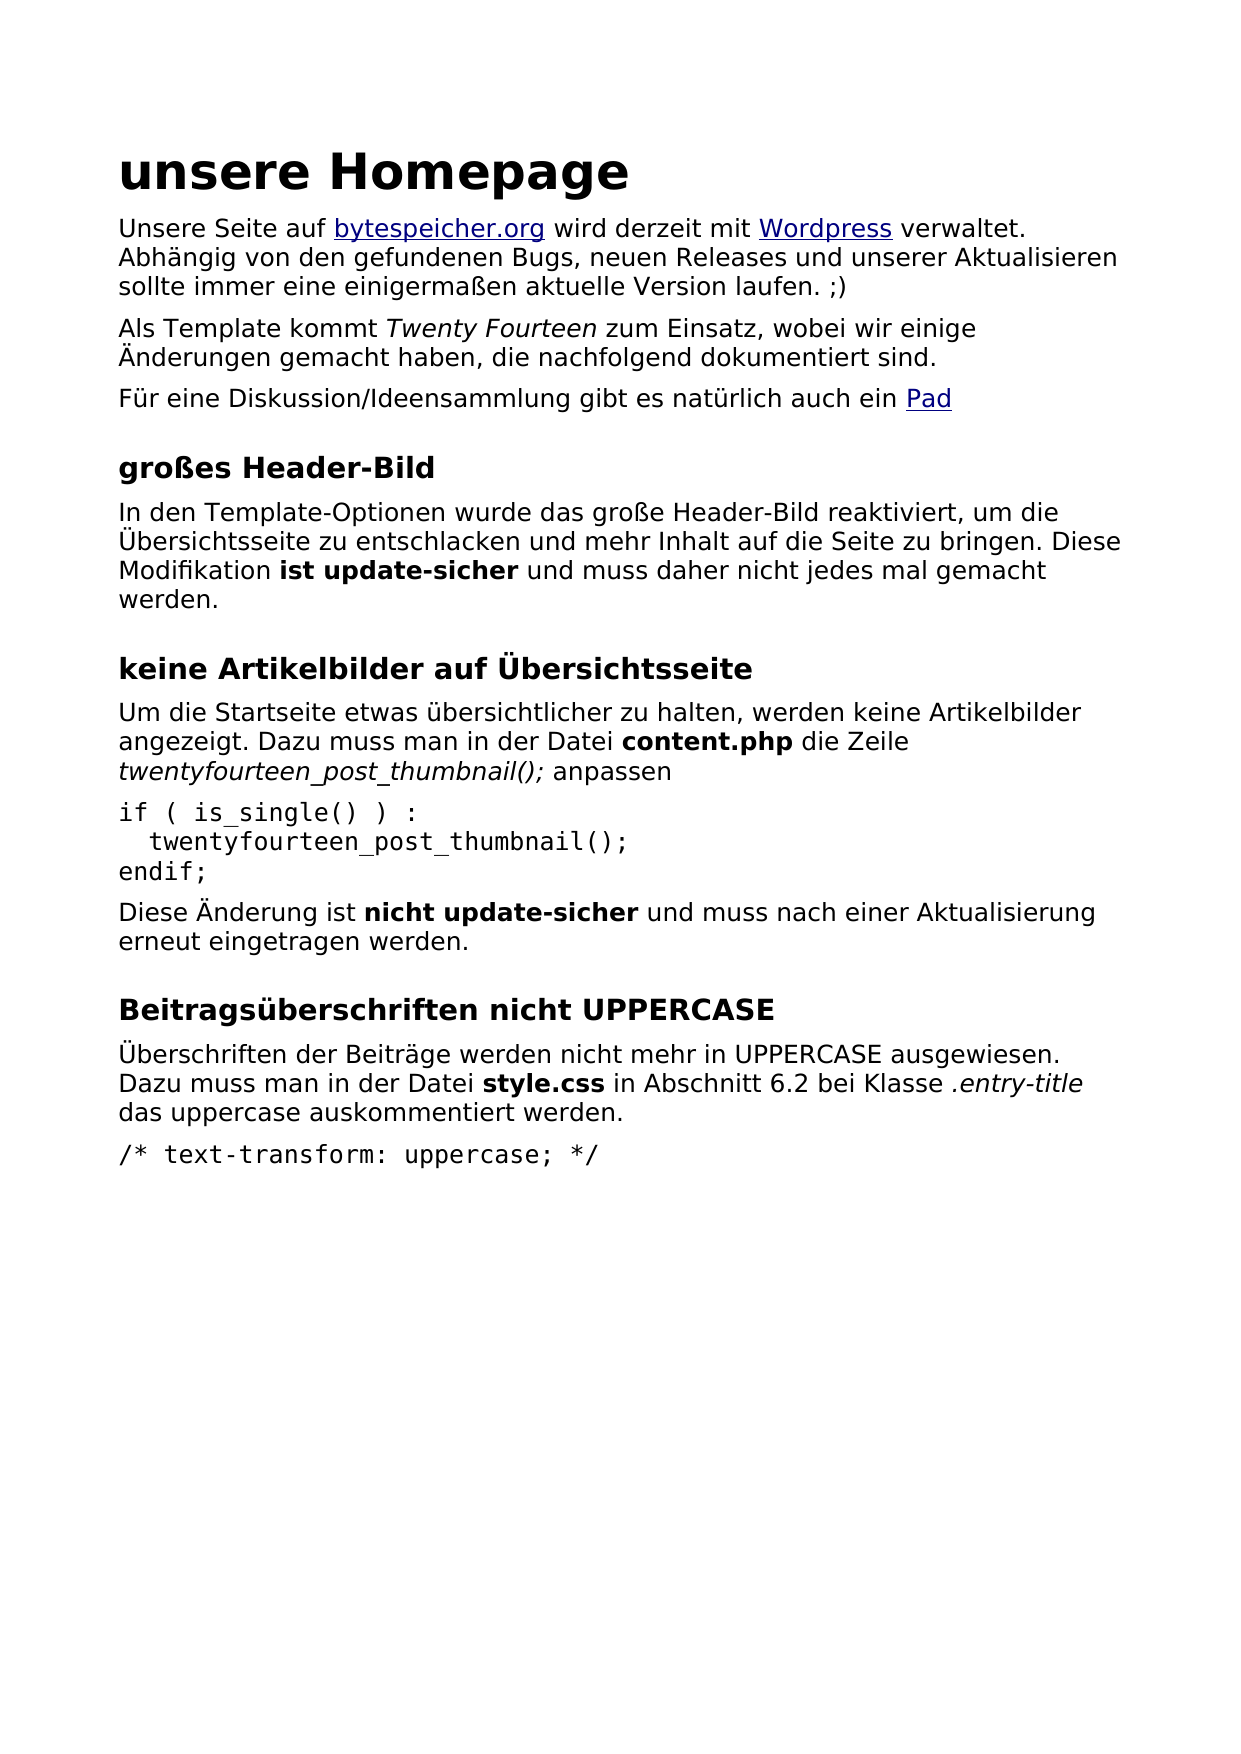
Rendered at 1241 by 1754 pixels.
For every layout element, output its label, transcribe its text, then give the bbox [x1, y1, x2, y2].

text Überschriften der Beiträge werden nicht mehr in UPPERCASE ausgewiesen. Dazu muss man in der Datei style.css in Abschnitt 6.2 bei Klasse .entry-title das uppercase auskommentiert werden. [118, 1040, 1122, 1127]
text Als Template kommt Twenty Fourteen zum Einsatz, wobei wir einige Änderungen gemacht haben, die nachfolgend dokumentiert sind. [118, 314, 1122, 372]
subtitle großes Header-Bild [118, 451, 1122, 485]
text Unsere Seite auf bytespeicher.org wird derzeit mit Wordpress verwaltet. Abhängig von den gefundenen Bugs, neuen Releases und unserer Aktualisieren sollte immer eine einigermaßen aktuelle Version laufen. ;) [118, 214, 1122, 301]
text /* text-transform: uppercase; */ [118, 1140, 1122, 1169]
subtitle keine Artikelbilder auf Übersichtsseite [118, 652, 1122, 686]
text if ( is_single() ) : twentyfourteen_post_thumbnail(); endif; [118, 798, 1122, 886]
text In den Template-Optionen wurde das große Header-Bild reaktiviert, um die Übersichtsseite zu entschlacken und mehr Inhalt auf die Seite zu bringen. Diese Modifikation ist update-sicher und muss daher nicht jedes mal gemacht werden. [118, 498, 1122, 614]
text Für eine Diskussion/Ideensammlung gibt es natürlich auch ein Pad [118, 385, 1122, 414]
text Um die Startseite etwas übersichtlicher zu halten, werden keine Artikelbilder angezeigt. Dazu muss man in der Datei content.php die Zeile twentyfourteen_post_thumbnail(); anpassen [118, 698, 1122, 786]
subtitle Beitragsüberschriften nicht UPPERCASE [118, 993, 1122, 1027]
subtitle unsere Homepage [118, 143, 1122, 201]
text Diese Änderung ist nicht update-sicher und muss nach einer Aktualisierung erneut eingetragen werden. [118, 898, 1122, 956]
